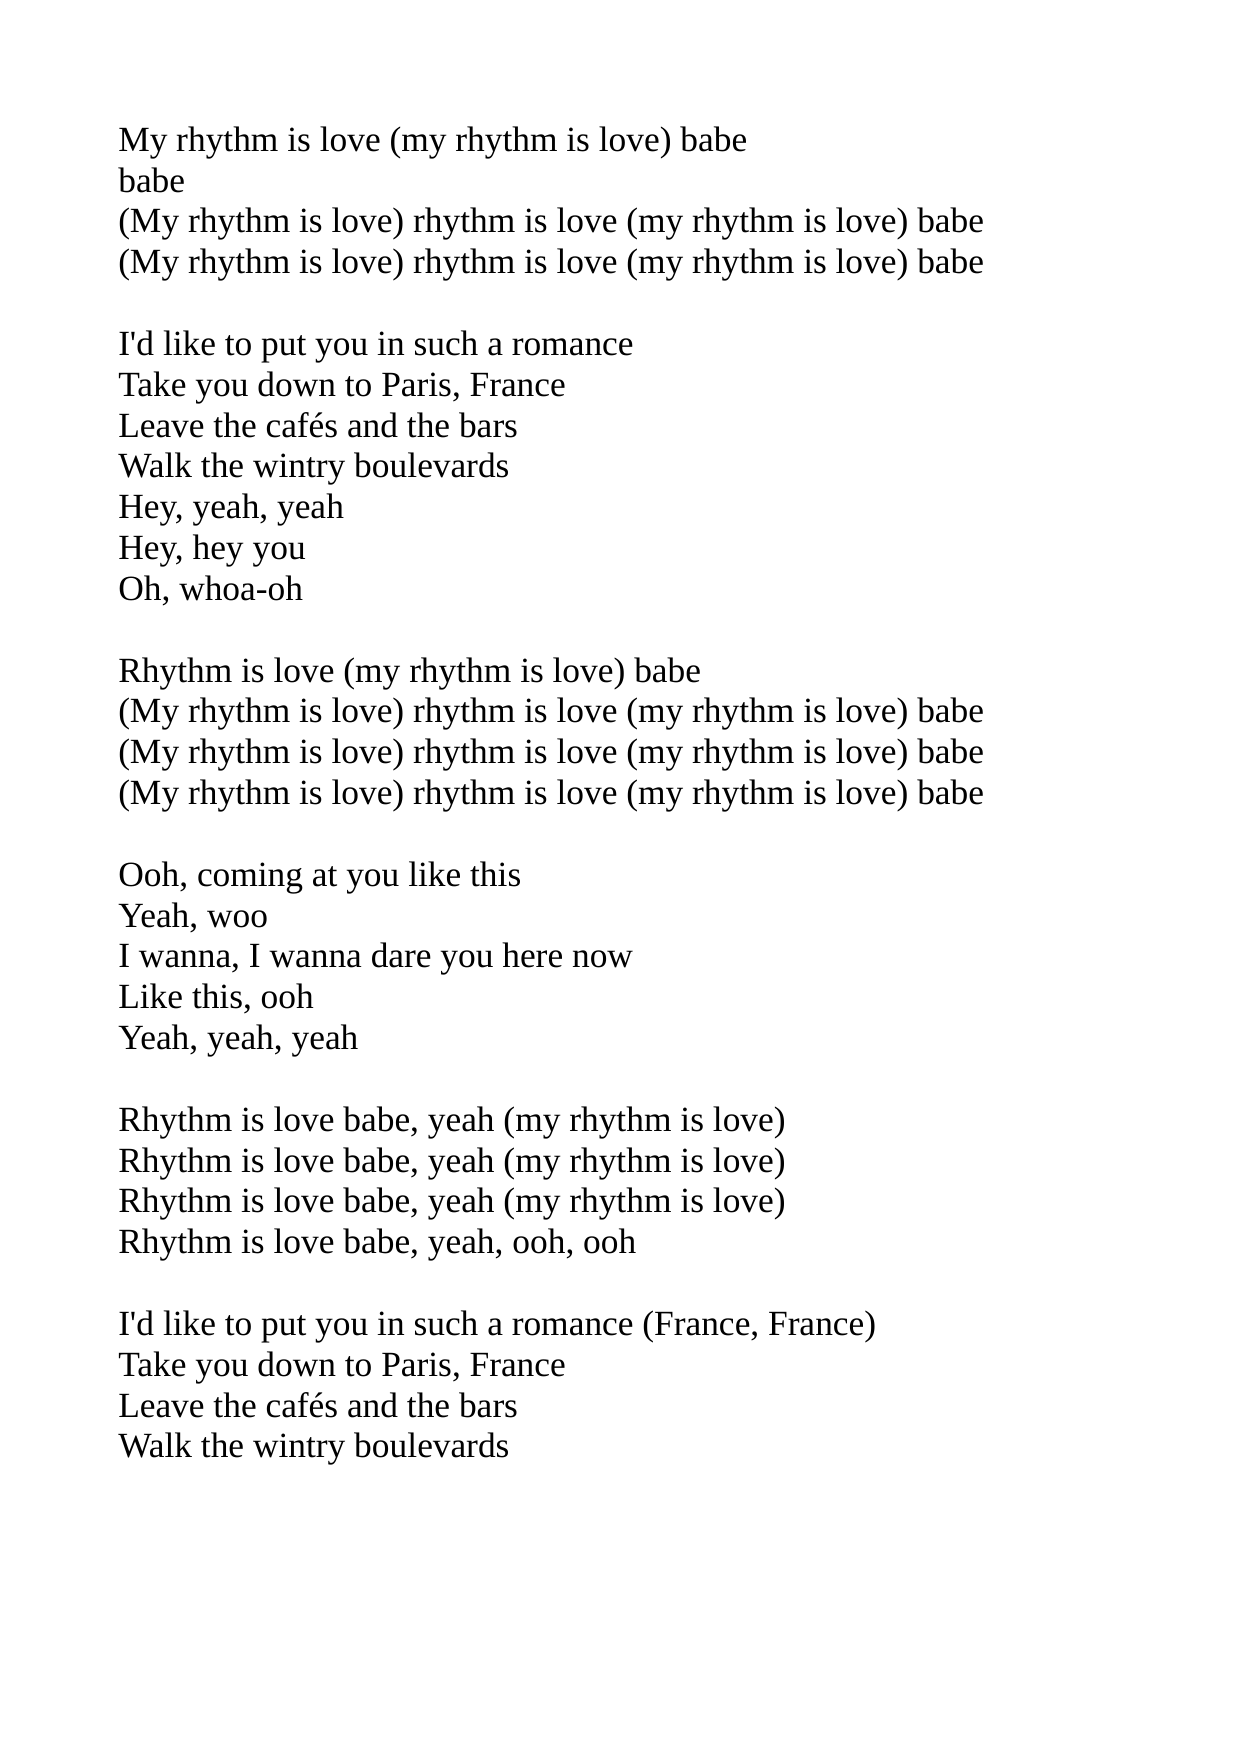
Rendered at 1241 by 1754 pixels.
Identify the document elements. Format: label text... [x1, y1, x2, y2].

text babe (My rhythm is love) rhythm is love (my rhythm is love) babe (My rhythm is love) rhythm is love (my rhythm is love) babe [118, 159, 1122, 281]
text Rhythm is love (my rhythm is love) babe (My rhythm is love) rhythm is love (my rhythm is love) babe (My rhythm is love) rhythm is love (my rhythm is love) babe (My rhythm is love) rhythm is love (my rhythm is love) babe [118, 649, 1122, 812]
text Ooh, coming at you like this Yeah, woo I wanna, I wanna dare you here now Like this, ooh Yeah, yeah, yeah [118, 853, 1122, 1057]
text My rhythm is love (my rhythm is love) babe [118, 118, 1122, 159]
text Rhythm is love babe, yeah (my rhythm is love) Rhythm is love babe, yeah (my rhythm is love) Rhythm is love babe, yeah (my rhythm is love) Rhythm is love babe, yeah, ooh, ooh [118, 1098, 1122, 1261]
text I'd like to put you in such a romance Take you down to Paris, France Leave the cafés and the bars Walk the wintry boulevards [118, 322, 1122, 486]
text I'd like to put you in such a romance (France, France) Take you down to Paris, France Leave the cafés and the bars Walk the wintry boulevards [118, 1302, 1122, 1466]
text Hey, yeah, yeah Hey, hey you Oh, whoa-oh [118, 486, 1122, 608]
